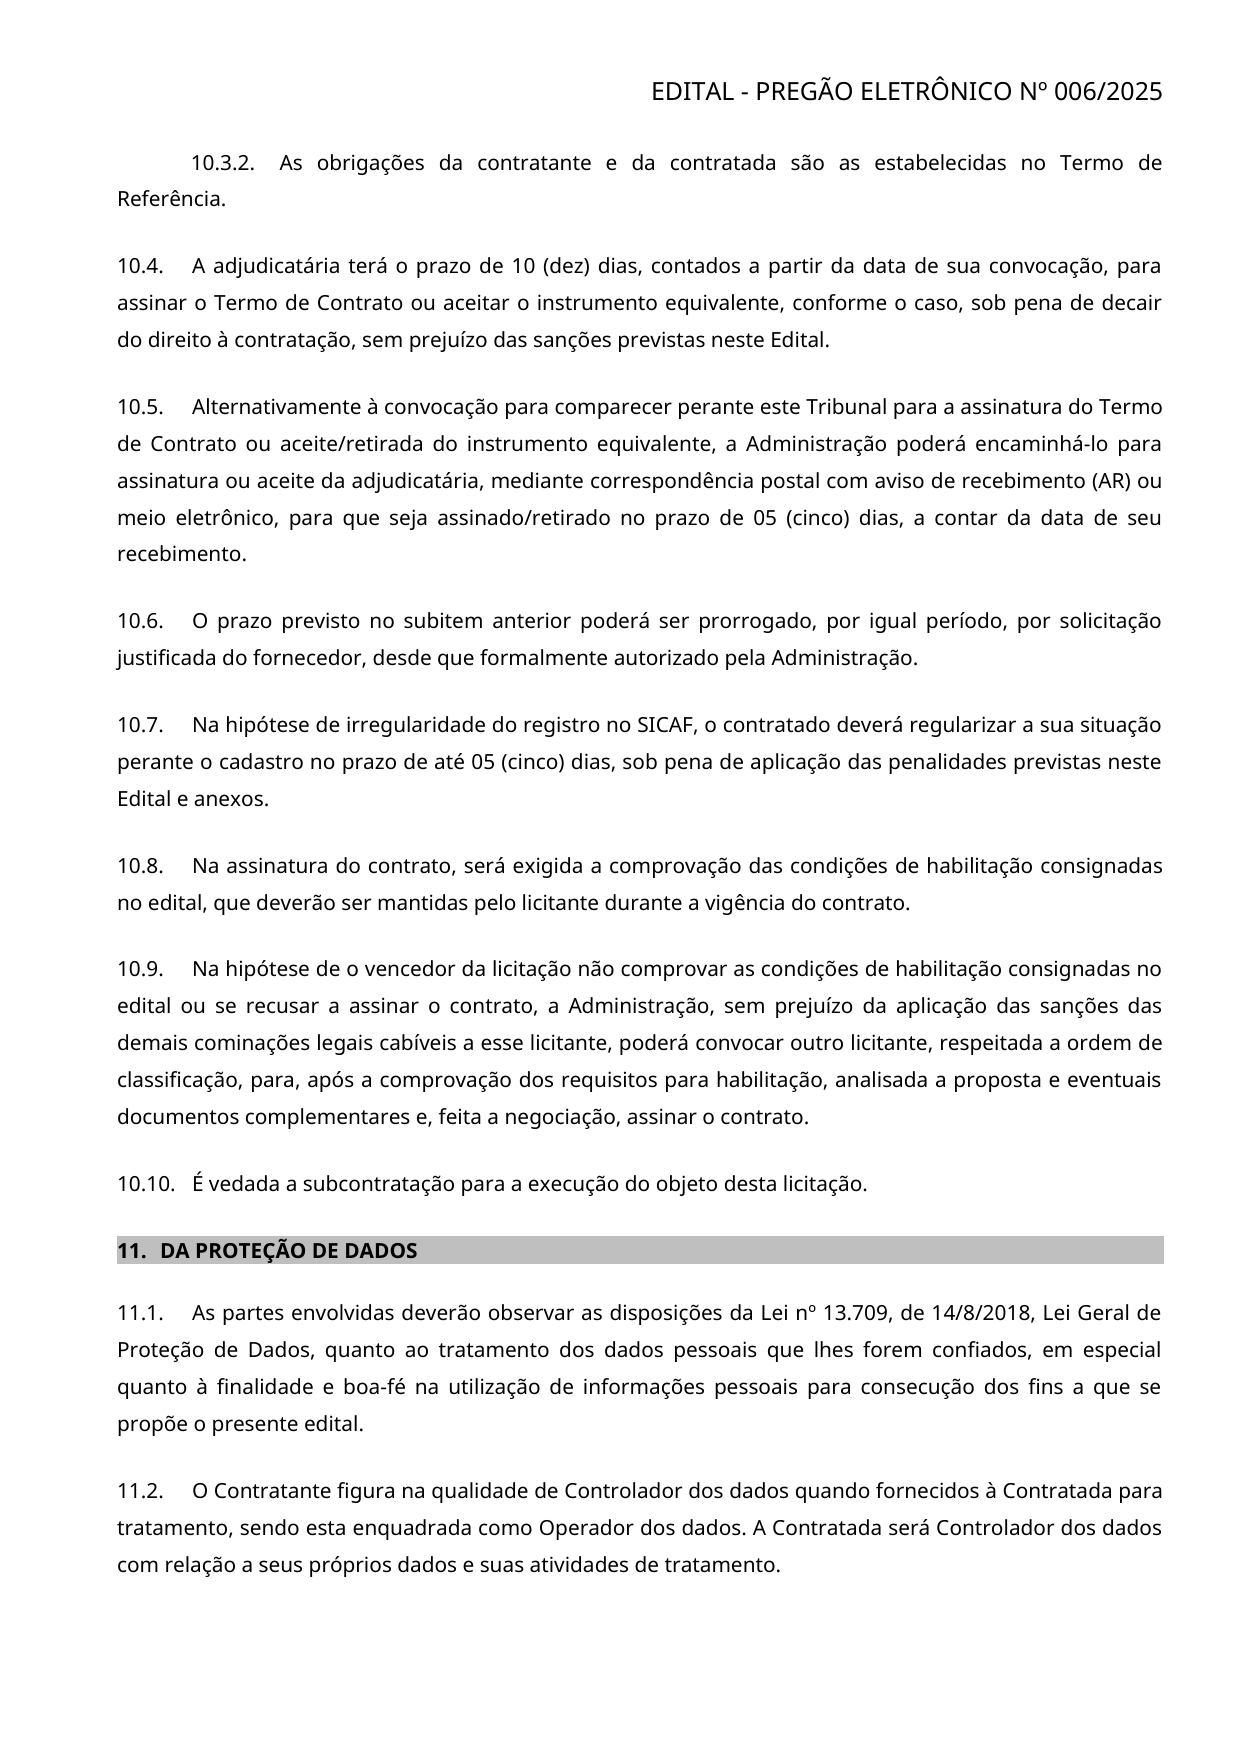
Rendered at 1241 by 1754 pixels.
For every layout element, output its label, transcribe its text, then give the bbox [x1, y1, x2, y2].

list O Contratante figura na qualidade de Controlador dos dados quando fornecidos à Contratada para tratamento, sendo esta enquadrada como Operador dos dados. A Contratada será Controlador dos dados com relação a seus próprios dados e suas atividades de tratamento. [117, 1476, 1164, 1578]
list Alternativamente à convocação para comparecer perante este Tribunal para a assinatura do Termo de Contrato ou aceite/retirada do instrumento equivalente, a Administração poderá encaminhá-lo para assinatura ou aceite da adjudicatária, mediante correspondência postal com aviso de recebimento (AR) ou meio eletrônico, para que seja assinado/retirado no prazo de 05 (cinco) dias, a contar da data de seu recebimento. [117, 392, 1164, 568]
list Na hipótese de irregularidade do registro no SICAF, o contratado deverá regularizar a sua situação perante o cadastro no prazo de até 05 (cinco) dias, sob pena de aplicação das penalidades previstas neste Edital e anexos. [117, 710, 1164, 812]
subtitle DA PROTEÇÃO DE DADOS [117, 1236, 1164, 1264]
list Na hipótese de o vencedor da licitação não comprovar as condições de habilitação consignadas no edital ou se recusar a assinar o contrato, a Administração, sem prejuízo da aplicação das sanções das demais cominações legais cabíveis a esse licitante, poderá convocar outro licitante, respeitada a ordem de classificação, para, após a comprovação dos requisitos para habilitação, analisada a proposta e eventuais documentos complementares e, feita a negociação, assinar o contrato. [117, 954, 1164, 1131]
list As partes envolvidas deverão observar as disposições da Lei nº 13.709, de 14/8/2018, Lei Geral de Proteção de Dados, quanto ao tratamento dos dados pessoais que lhes forem confiados, em especial quanto à finalidade e boa-fé na utilização de informações pessoais para consecução dos fins a que se propõe o presente edital. [117, 1298, 1164, 1437]
list É vedada a subcontratação para a execução do objeto desta licitação. [117, 1169, 1164, 1197]
list As obrigações da contratante e da contratada são as estabelecidas no Termo de Referência. [117, 148, 1164, 213]
list Na assinatura do contrato, será exigida a comprovação das condições de habilitação consignadas no edital, que deverão ser mantidas pelo licitante durante a vigência do contrato. [117, 851, 1164, 916]
list O prazo previsto no subitem anterior poderá ser prorrogado, por igual período, por solicitação justificada do fornecedor, desde que formalmente autorizado pela Administração. [117, 606, 1164, 672]
list A adjudicatária terá o prazo de 10 (dez) dias, contados a partir da data de sua convocação, para assinar o Termo de Contrato ou aceitar o instrumento equivalente, conforme o caso, sob pena de decair do direito à contratação, sem prejuízo das sanções previstas neste Edital. [117, 251, 1164, 354]
